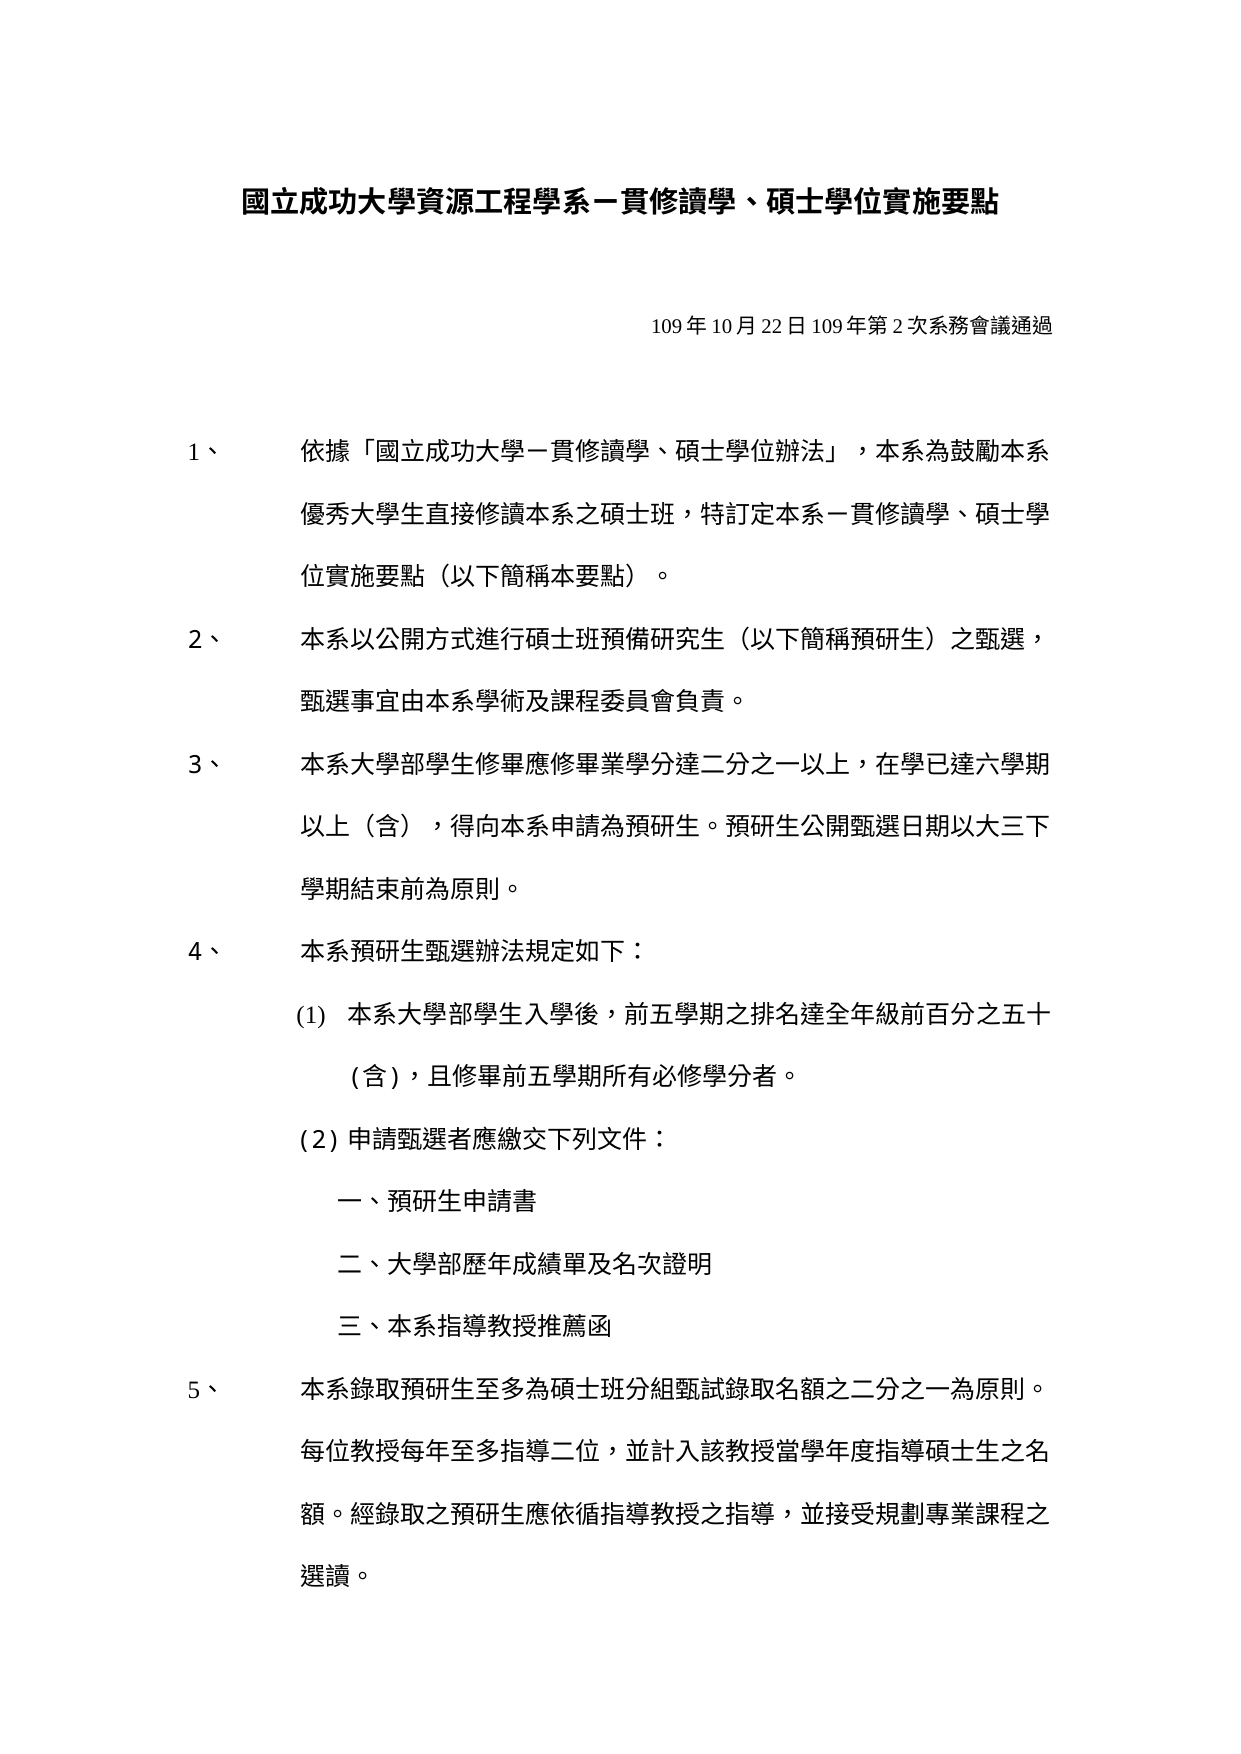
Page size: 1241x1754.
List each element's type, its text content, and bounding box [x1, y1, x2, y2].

list 申請甄選者應繳交下列文件： [296, 1096, 1053, 1158]
text 109年10月22日109年第2次系務會議通過 [187, 283, 1053, 346]
list 本系錄取預研生至多為碩士班分組甄試錄取名額之二分之一為原則。每位教授每年至多指導二位，並計入該教授當學年度指導碩士生之名額。經錄取之預研生應依循指導教授之指導，並接受規劃專業課程之選讀。 [187, 1346, 1053, 1596]
list 本系以公開方式進行碩士班預備研究生（以下簡稱預研生）之甄選，甄選事宜由本系學術及課程委員會負責。 [187, 596, 1053, 721]
list 本系預研生甄選辦法規定如下： [187, 908, 1053, 971]
list 本系大學部學生修畢應修畢業學分達二分之一以上，在學已達六學期以上（含），得向本系申請為預研生。預研生公開甄選日期以大三下學期結束前為原則。 [187, 721, 1053, 908]
text 一、預研生申請書 [187, 1158, 1053, 1221]
text 三、本系指導教授推薦函 [187, 1283, 1053, 1346]
list 本系大學部學生入學後，前五學期之排名達全年級前百分之五十(含)，且修畢前五學期所有必修學分者。 [296, 971, 1053, 1096]
text 國立成功大學資源工程學系ㄧ貫修讀學、碩士學位實施要點 [187, 158, 1053, 221]
text 二、大學部歷年成績單及名次證明 [187, 1221, 1053, 1283]
list 依據「國立成功大學ㄧ貫修讀學、碩士學位辦法」，本系為鼓勵本系優秀大學生直接修讀本系之碩士班，特訂定本系ㄧ貫修讀學、碩士學位實施要點（以下簡稱本要點）。 [187, 408, 1053, 596]
